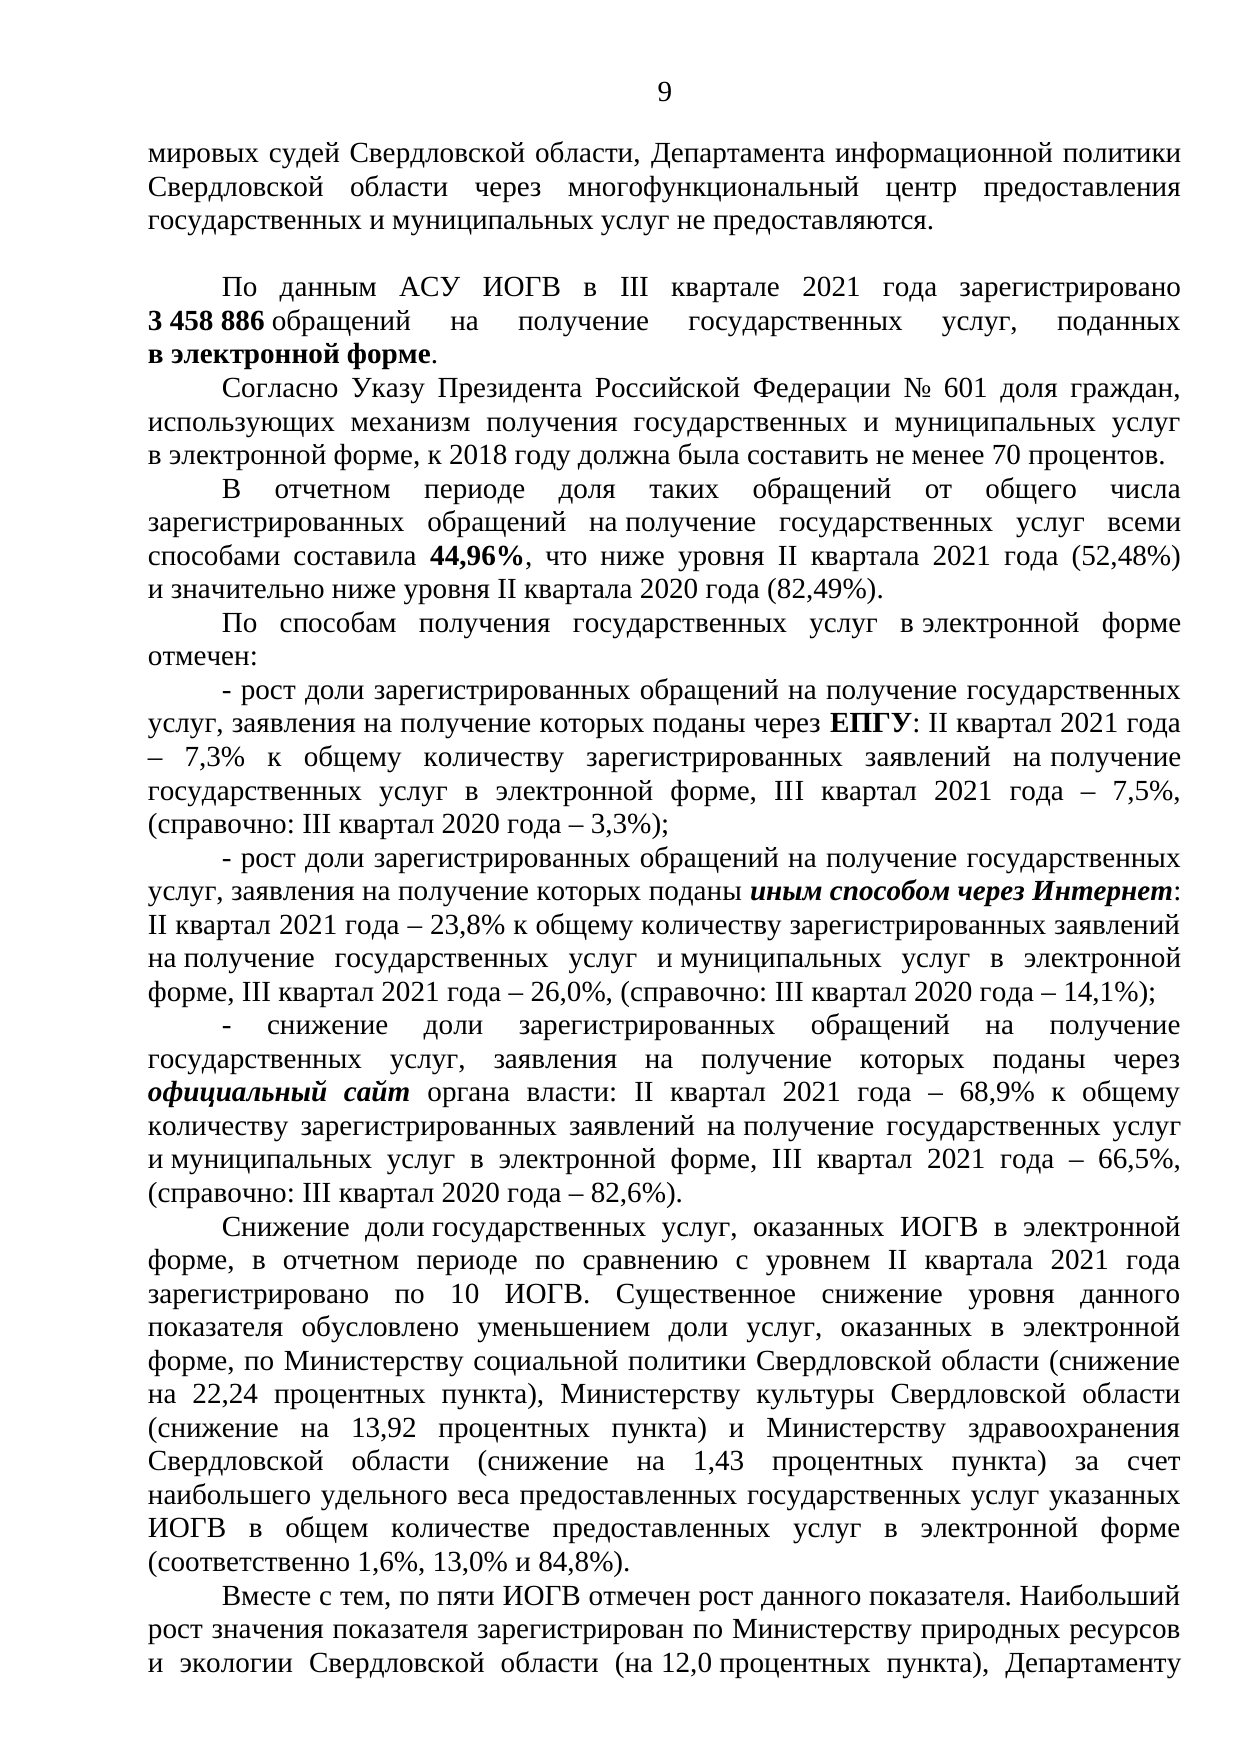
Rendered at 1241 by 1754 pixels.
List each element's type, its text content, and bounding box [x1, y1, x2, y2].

text Снижение доли государственных услуг, оказанных ИОГВ в электронной форме, в отчетном периоде по сравнению с уровнем II квартала 2021 года зарегистрировано по 10 ИОГВ. Существенное снижение уровня данного показателя обусловлено уменьшением доли услуг, оказанных в электронной форме, по Министерству социальной политики Свердловской области (снижение на 22,24 процентных пункта), Министерству культуры Свердловской области (снижение на 13,92 процентных пункта) и Министерству здравоохранения Свердловской области (снижение на 1,43 процентных пункта) за счет наибольшего удельного веса предоставленных государственных услуг указанных ИОГВ в общем количестве предоставленных услуг в электронной форме (соответственно 1,6%, 13,0% и 84,8%). [148, 1209, 1181, 1578]
text Согласно Указу Президента Российской Федерации № 601 доля граждан, использующих механизм получения государственных и муниципальных услуг в электронной форме, к 2018 году должна была составить не менее 70 процентов. [148, 370, 1181, 471]
text мировых судей Свердловской области, Департамента информационной политики Свердловской области через многофункциональный центр предоставления государственных и муниципальных услуг не предоставляются. [148, 135, 1181, 236]
text В отчетном периоде доля таких обращений от общего числа зарегистрированных обращений на получение государственных услуг всеми способами составила 44,96%, что ниже уровня II квартала 2021 года (52,48%) и значительно ниже уровня II квартала 2020 года (82,49%). [148, 471, 1181, 605]
text - рост доли зарегистрированных обращений на получение государственных услуг, заявления на получение которых поданы через ЕПГУ: II квартал 2021 года – 7,3% к общему количеству зарегистрированных заявлений на получение государственных услуг в электронной форме, III квартал 2021 года – 7,5%, (справочно: III квартал 2020 года – 3,3%); [148, 672, 1181, 840]
text По данным АСУ ИОГВ в III квартале 2021 года зарегистрировано 3 458 886 обращений на получение государственных услуг, поданных в электронной форме. [148, 269, 1181, 370]
text По способам получения государственных услуг в электронной форме отмечен: [148, 605, 1181, 672]
text - рост доли зарегистрированных обращений на получение государственных услуг, заявления на получение которых поданы иным способом через Интернет: II квартал 2021 года – 23,8% к общему количеству зарегистрированных заявлений на получение государственных услуг и муниципальных услуг в электронной форме, III квартал 2021 года – 26,0%, (справочно: III квартал 2020 года – 14,1%); [148, 840, 1181, 1007]
text Вместе с тем, по пяти ИОГВ отмечен рост данного показателя. Наибольший рост значения показателя зарегистрирован по Министерству природных ресурсов и экологии Свердловской области (на 12,0 процентных пункта), Департаменту [148, 1578, 1181, 1678]
text - снижение доли зарегистрированных обращений на получение государственных услуг, заявления на получение которых поданы через официальный сайт органа власти: II квартал 2021 года – 68,9% к общему количеству зарегистрированных заявлений на получение государственных услуг и муниципальных услуг в электронной форме, III квартал 2021 года – 66,5%, (справочно: III квартал 2020 года – 82,6%). [148, 1007, 1181, 1209]
